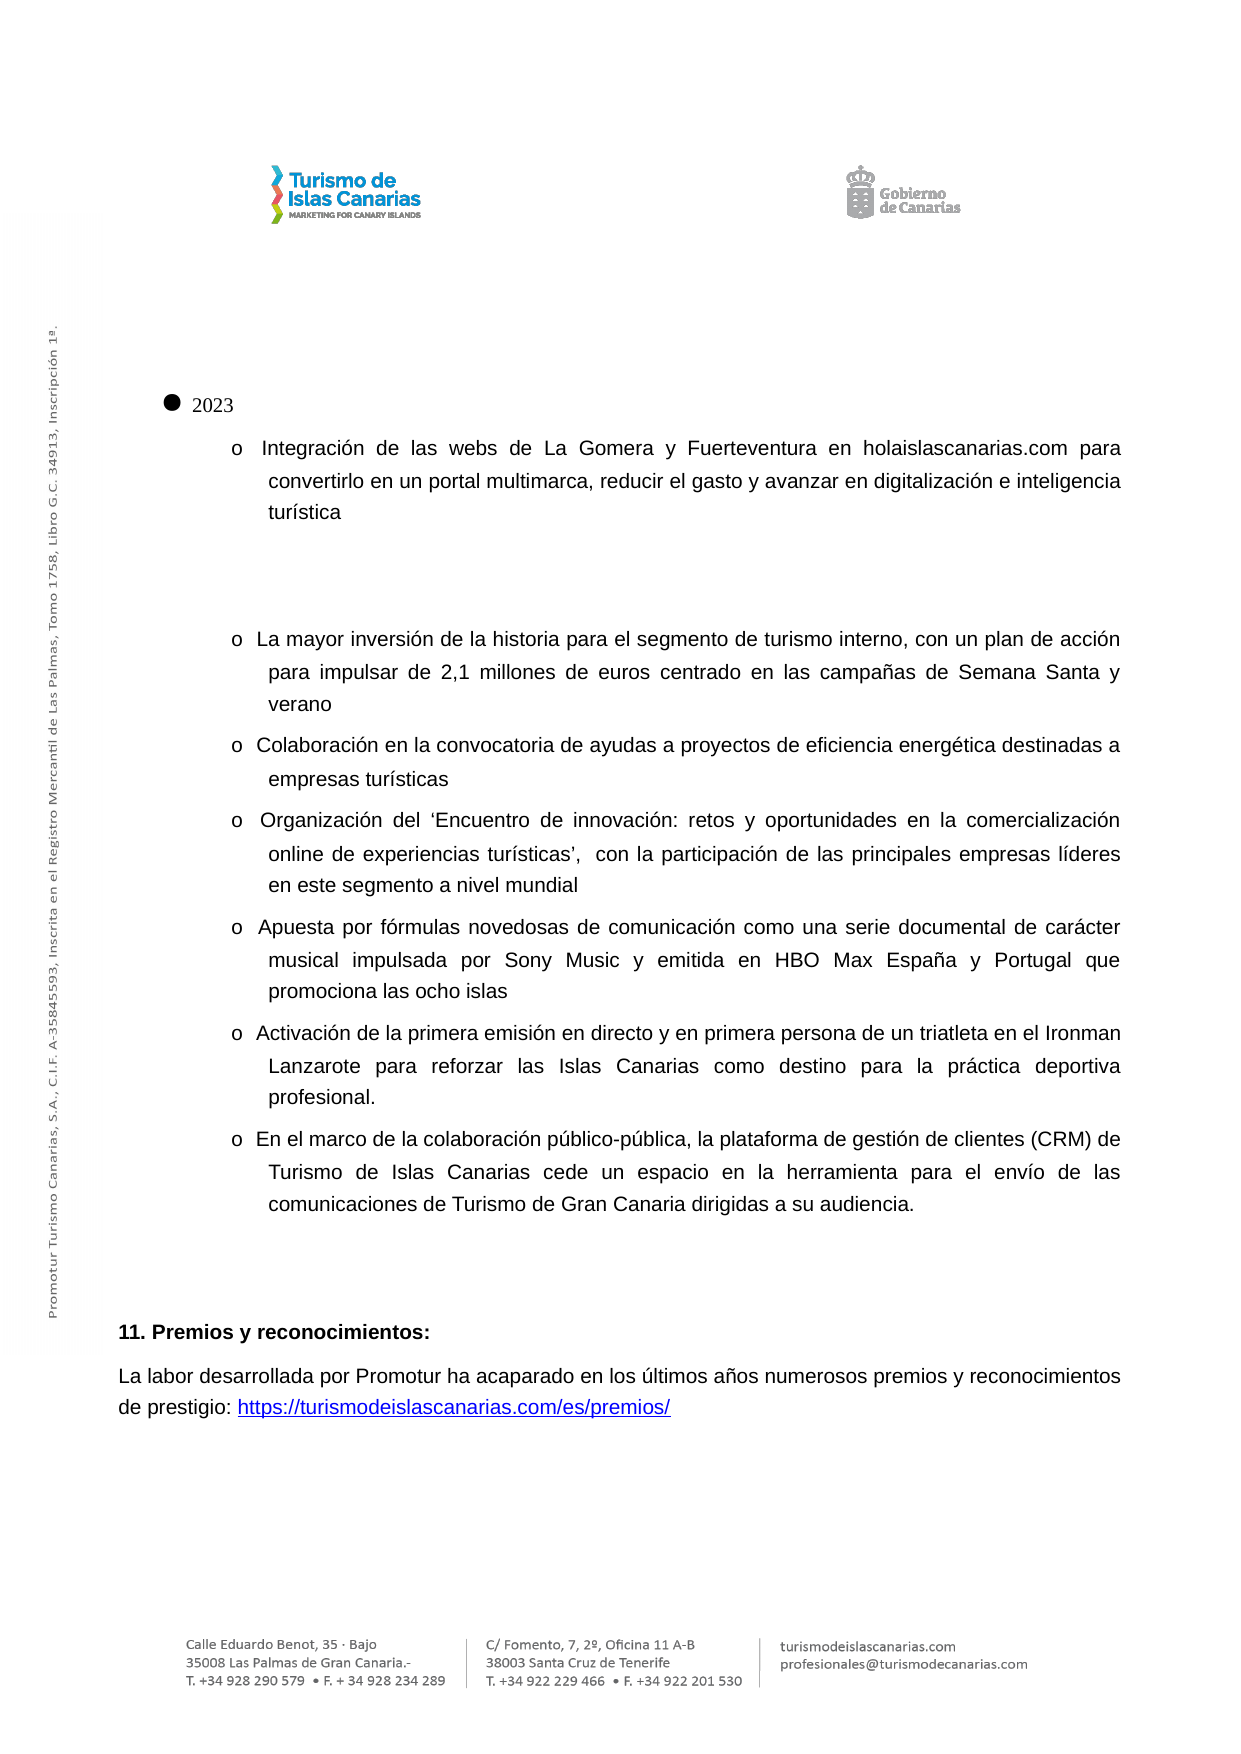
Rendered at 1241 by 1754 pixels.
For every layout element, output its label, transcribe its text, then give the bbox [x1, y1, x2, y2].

text 11. Premios y reconocimientos: [118, 1313, 1122, 1344]
text o Integración de las webs de La Gomera y Fuerteventura en holaislascanarias.com para convertirlo en un portal multimarca, reducir el gasto y avanzar en digitalización e inteligencia turística [231, 430, 1122, 524]
text o Activación de la primera emisión en directo y en primera persona de un triatleta en el Ironman Lanzarote para reforzar las Islas Canarias como destino para la práctica deportiva profesional. [231, 1015, 1122, 1109]
list 2023 [162, 389, 1122, 418]
picture [2, 213, 103, 1355]
picture [118, 118, 1123, 261]
text o Apuesta por fórmulas novedosas de comunicación como una serie documental de carácter musical impulsada por Sony Music y emitida en HBO Max España y Portugal que promociona las ocho islas [231, 909, 1122, 1003]
picture [118, 1607, 1123, 1744]
text o Colaboración en la convocatoria de ayudas a proyectos de eficiencia energética destinadas a empresas turísticas [231, 728, 1122, 790]
text La labor desarrollada por Promotur ha acaparado en los últimos años numerosos premios y reconocimientos de prestigio: https://turismodeislascanarias.com/es/premios/ [118, 1357, 1122, 1419]
text o En el marco de la colaboración público-pública, la plataforma de gestión de clientes (CRM) de Turismo de Islas Canarias cede un espacio en la herramienta para el envío de las comunicaciones de Turismo de Gran Canaria dirigidas a su audiencia. [231, 1122, 1122, 1215]
text o Organización del ‘Encuentro de innovación: retos y oportunidades en la comercialización online de experiencias turísticas’, con la participación de las principales empresas líderes en este segmento a nivel mundial [231, 803, 1122, 897]
text o La mayor inversión de la historia para el segmento de turismo interno, con un plan de acción para impulsar de 2,1 millones de euros centrado en las campañas de Semana Santa y verano [231, 622, 1122, 715]
